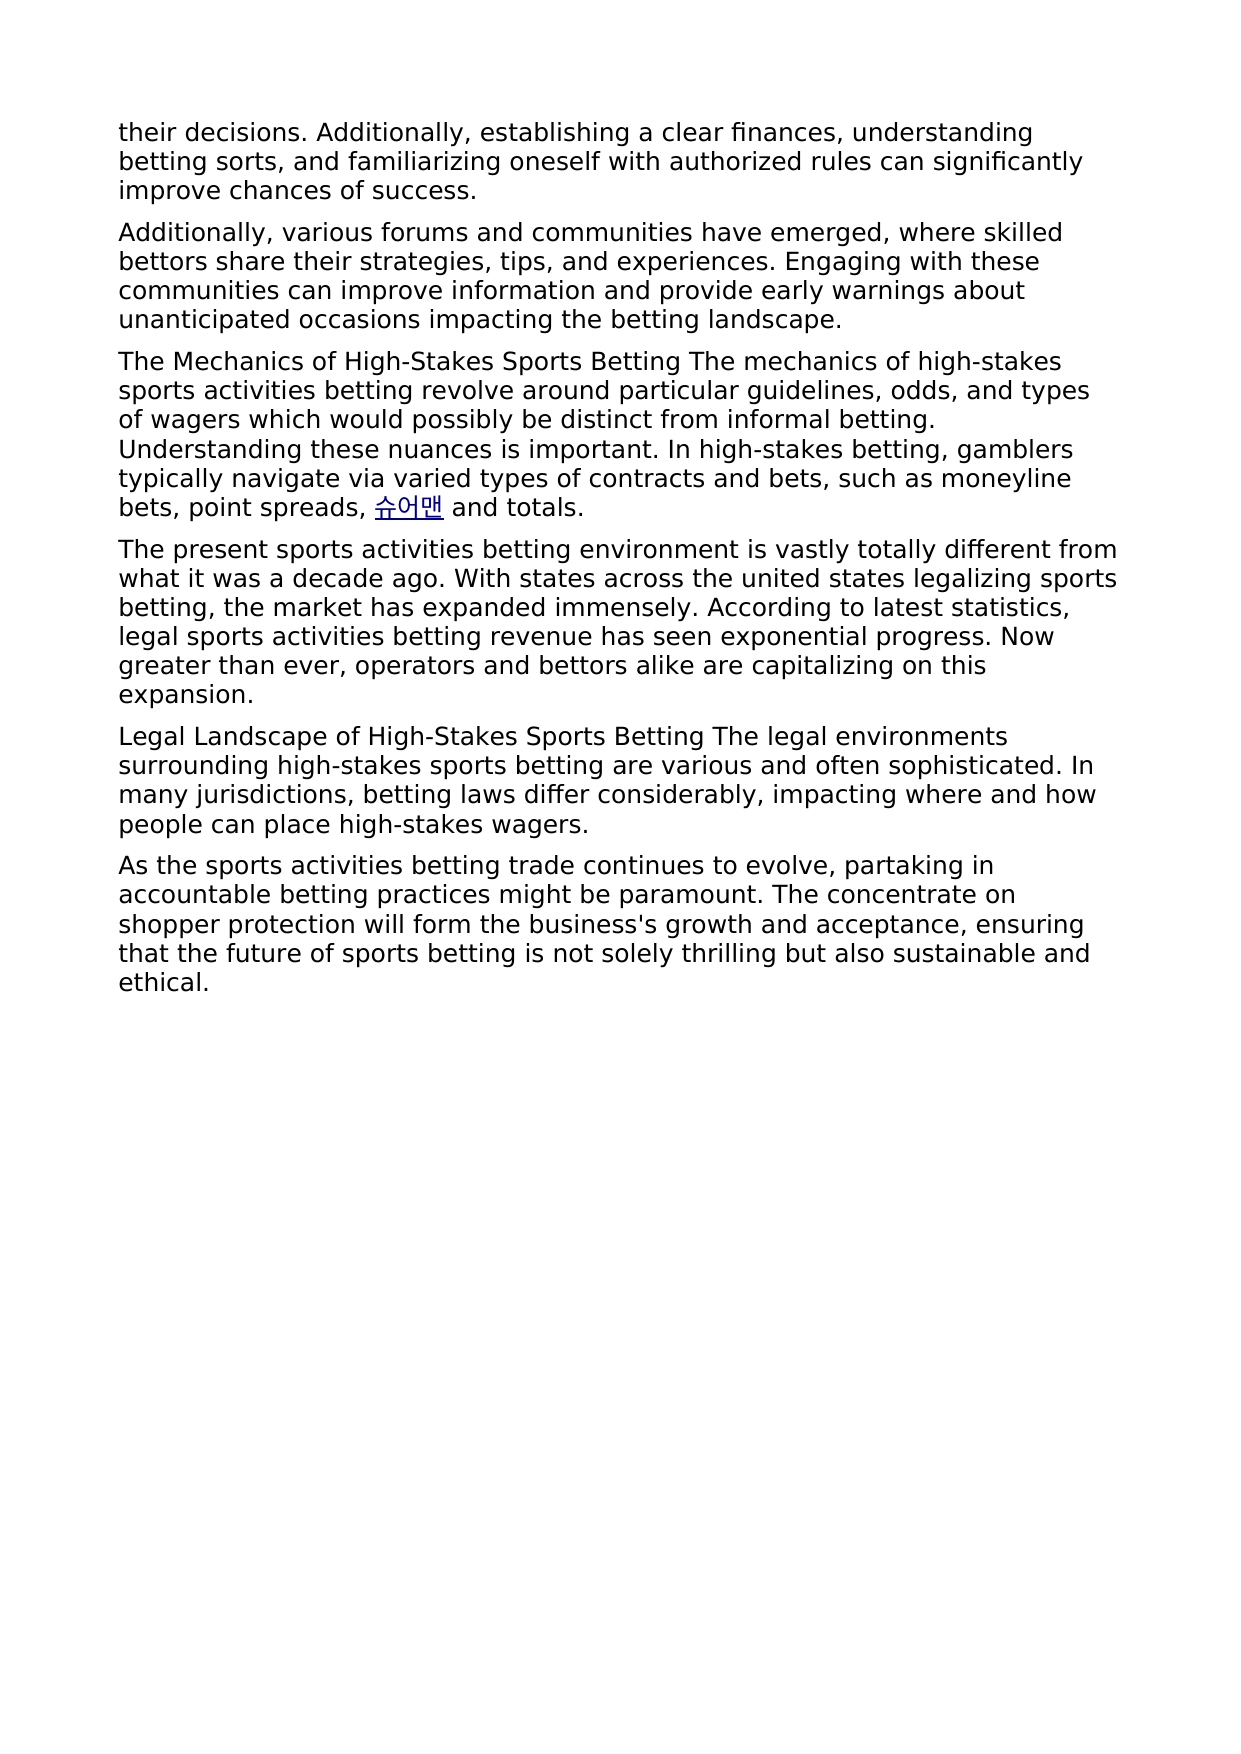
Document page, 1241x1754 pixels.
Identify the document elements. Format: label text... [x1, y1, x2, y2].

text Additionally, various forums and communities have emerged, where skilled bettors share their strategies, tips, and experiences. Engaging with these communities can improve information and provide early warnings about unanticipated occasions impacting the betting landscape. [118, 218, 1122, 335]
text The present sports activities betting environment is vastly totally different from what it was a decade ago. With states across the united states legalizing sports betting, the market has expanded immensely. According to latest statistics, legal sports activities betting revenue has seen exponential progress. Now greater than ever, operators and bettors alike are capitalizing on this expansion. [118, 535, 1122, 710]
text The Mechanics of High-Stakes Sports Betting The mechanics of high-stakes sports activities betting revolve around particular guidelines, odds, and types of wagers which would possibly be distinct from informal betting. Understanding these nuances is important. In high-stakes betting, gamblers typically navigate via varied types of contracts and bets, such as moneyline bets, point spreads, 슈어맨 and totals. [118, 347, 1122, 522]
text their decisions. Additionally, establishing a clear finances, understanding betting sorts, and familiarizing oneself with authorized rules can significantly improve chances of success. [118, 118, 1122, 206]
text Legal Landscape of High-Stakes Sports Betting The legal environments surrounding high-stakes sports betting are various and often sophisticated. In many jurisdictions, betting laws differ considerably, impacting where and how people can place high-stakes wagers. [118, 722, 1122, 839]
text As the sports activities betting trade continues to evolve, partaking in accountable betting practices might be paramount. The concentrate on shopper protection will form the business's growth and acceptance, ensuring that the future of sports betting is not solely thrilling but also sustainable and ethical. [118, 851, 1122, 997]
